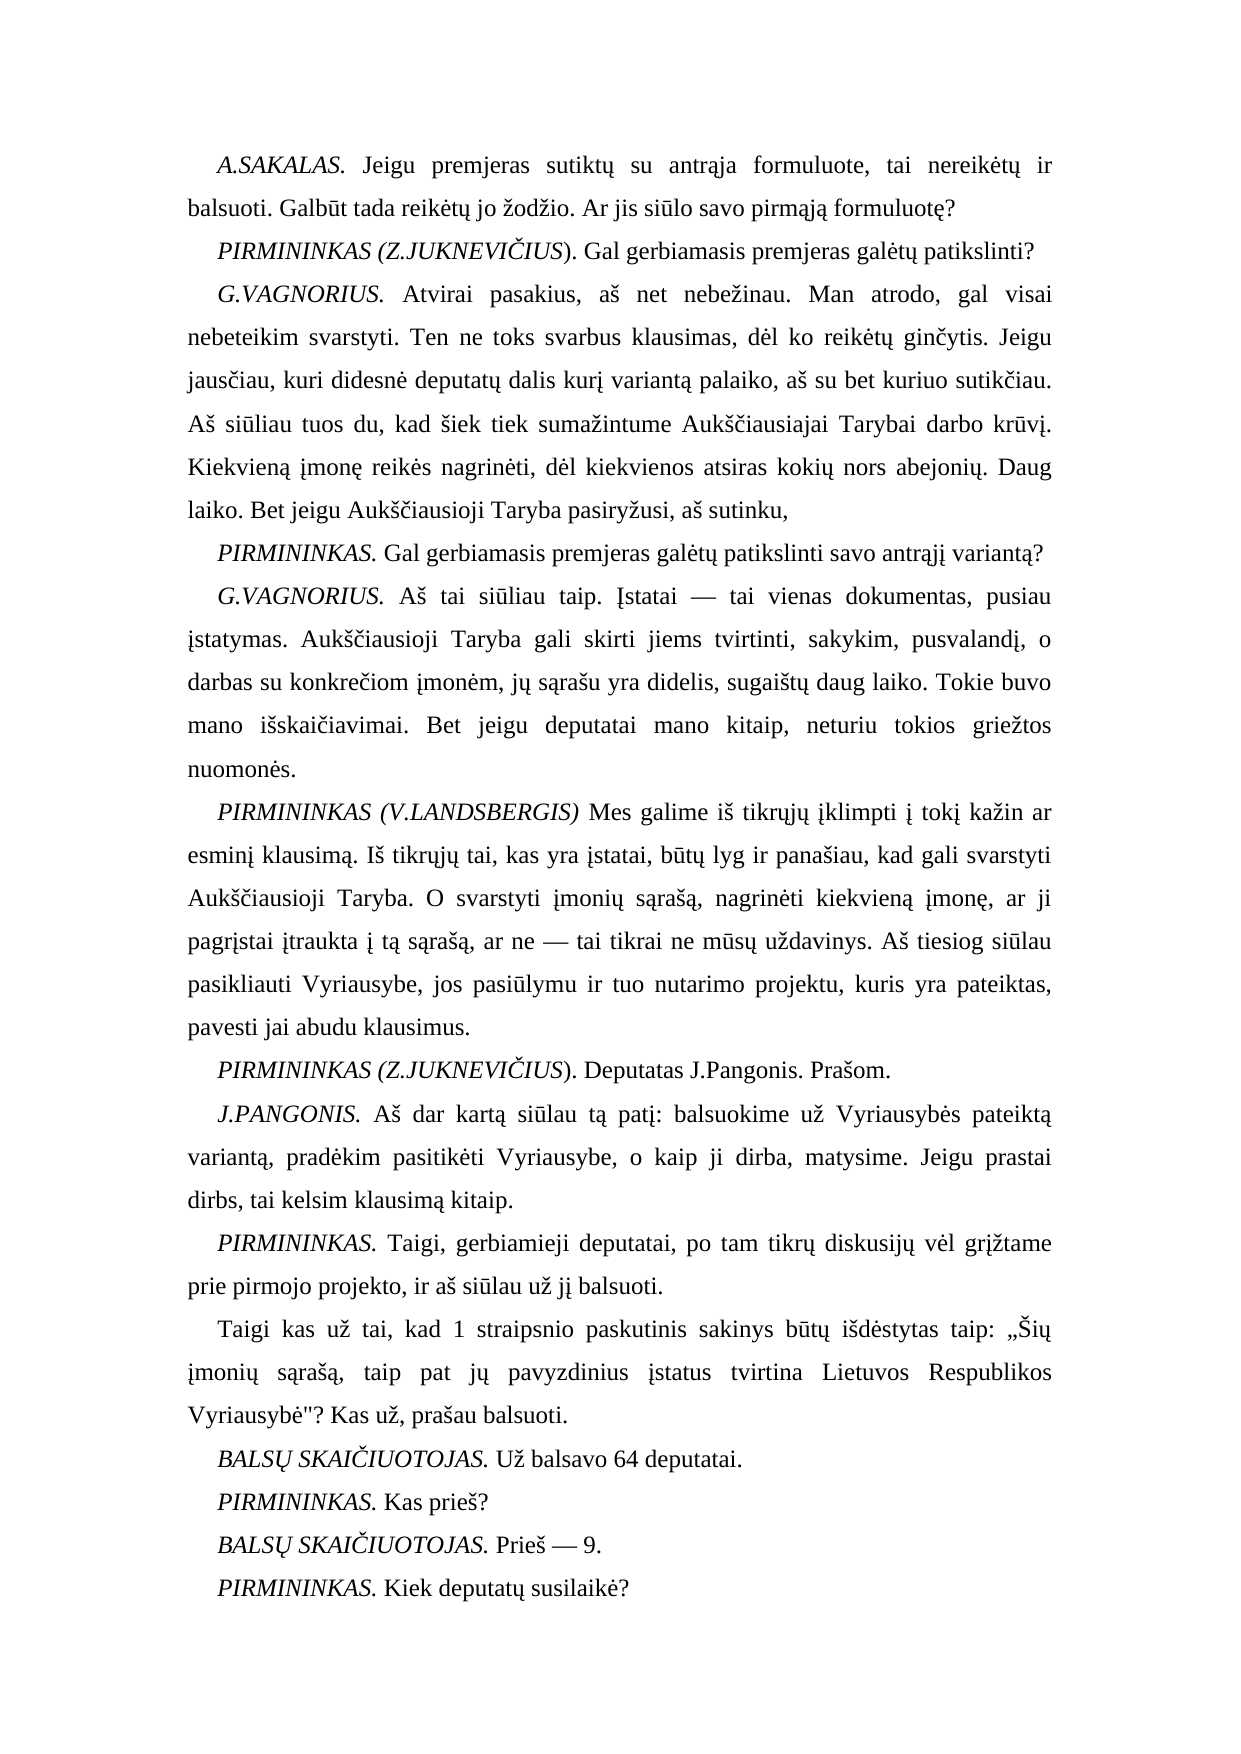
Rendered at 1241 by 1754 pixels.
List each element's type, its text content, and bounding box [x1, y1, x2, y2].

text G.VAGNORIUS. Atvirai pasakius, aš net nebežinau. Man atrodo, gal visai nebeteikim svarstyti. Ten ne toks svarbus klausimas, dėl ko reikėtų ginčytis. Jeigu jausčiau, kuri didesnė deputatų dalis kurį variantą palaiko, aš su bet kuriuo sutikčiau. Aš siūliau tuos du, kad šiek tiek sumažintume Aukščiausiajai Tarybai darbo krūvį. Kiekvieną įmonę reikės nagrinėti, dėl kiekvienos atsiras kokių nors abejonių. Daug laiko. Bet jeigu Aukščiausioji Taryba pasiryžusi, aš sutinku, [187, 279, 1053, 524]
text PIRMININKAS. Kas prieš? [187, 1487, 1053, 1516]
text J.PANGONIS. Aš dar kartą siūlau tą patį: balsuokime už Vyriausybės pateiktą variantą, pradėkim pasitikėti Vyriausybe, о kaip ji dirba, matysime. Jeigu prastai dirbs, tai kelsim klausimą kitaip. [187, 1099, 1053, 1214]
text BALSŲ SKAIČIUOTOJAS. Prieš — 9. [187, 1530, 1053, 1559]
text BALSŲ SKAIČIUOTOJAS. Už balsavo 64 deputatai. [187, 1444, 1053, 1472]
text PIRMININKAS. Taigi, gerbiamieji deputatai, po tam tikrų diskusijų vėl grįžtame prie pirmojo projekto, ir aš siūlau už jį balsuoti. [187, 1228, 1053, 1300]
text G.VAGNORIUS. Aš tai siūliau taip. Įstatai — tai vienas dokumentas, pusiau įstatymas. Aukščiausioji Taryba gali skirti jiems tvirtinti, sakykim, pusvalandį, о darbas su konkrečiom įmonėm, jų sąrašu yra didelis, sugaištų daug laiko. Tokie buvo mano išskaičiavimai. Bet jeigu deputatai mano kitaip, neturiu tokios griežtos nuomonės. [187, 581, 1053, 782]
text PIRMININKAS (Z.JUKNEVIČIUS). Gal gerbiamasis premjeras galėtų patikslinti? [187, 236, 1053, 265]
text Taigi kas už tai, kad 1 straipsnio paskutinis sakinys būtų išdėstytas taip: „Šių įmonių sąrašą, taip pat jų pavyzdinius įstatus tvirtina Lietuvos Respublikos Vyriausybė"? Kas už, prašau balsuoti. [187, 1314, 1053, 1429]
text PIRMININKAS. Gal gerbiamasis premjeras galėtų patikslinti savo antrąjį variantą? [187, 538, 1053, 567]
text A.SAKALAS. Jeigu premjeras sutiktų su antrąja formuluote, tai nereikėtų ir balsuoti. Galbūt tada reikėtų jo žodžio. Ar jis siūlo savo pirmąją formuluotę? [187, 150, 1053, 222]
text PIRMININKAS (V.LANDSBERGIS) Mes galime iš tikrųjų įklimpti į tokį kažin ar esminį klausimą. Iš tikrųjų tai, kas yra įstatai, būtų lyg ir panašiau, kad gali svarstyti Aukščiausioji Taryba. O svarstyti įmonių sąrašą, nagrinėti kiekvieną įmonę, ar ji pagrįstai įtraukta į tą sąrašą, ar ne — tai tikrai ne mūsų uždavinys. Aš tiesiog siūlau pasikliauti Vyriausybe, jos pasiūlymu ir tuo nutarimo projektu, kuris yra pateiktas, pavesti jai abudu klausimus. [187, 797, 1053, 1041]
text PIRMININKAS (Z.JUKNEVIČIUS). Deputatas J.Pangonis. Prašom. [187, 1056, 1053, 1084]
text PIRMININKAS. Kiek deputatų susilaikė? [187, 1573, 1053, 1602]
